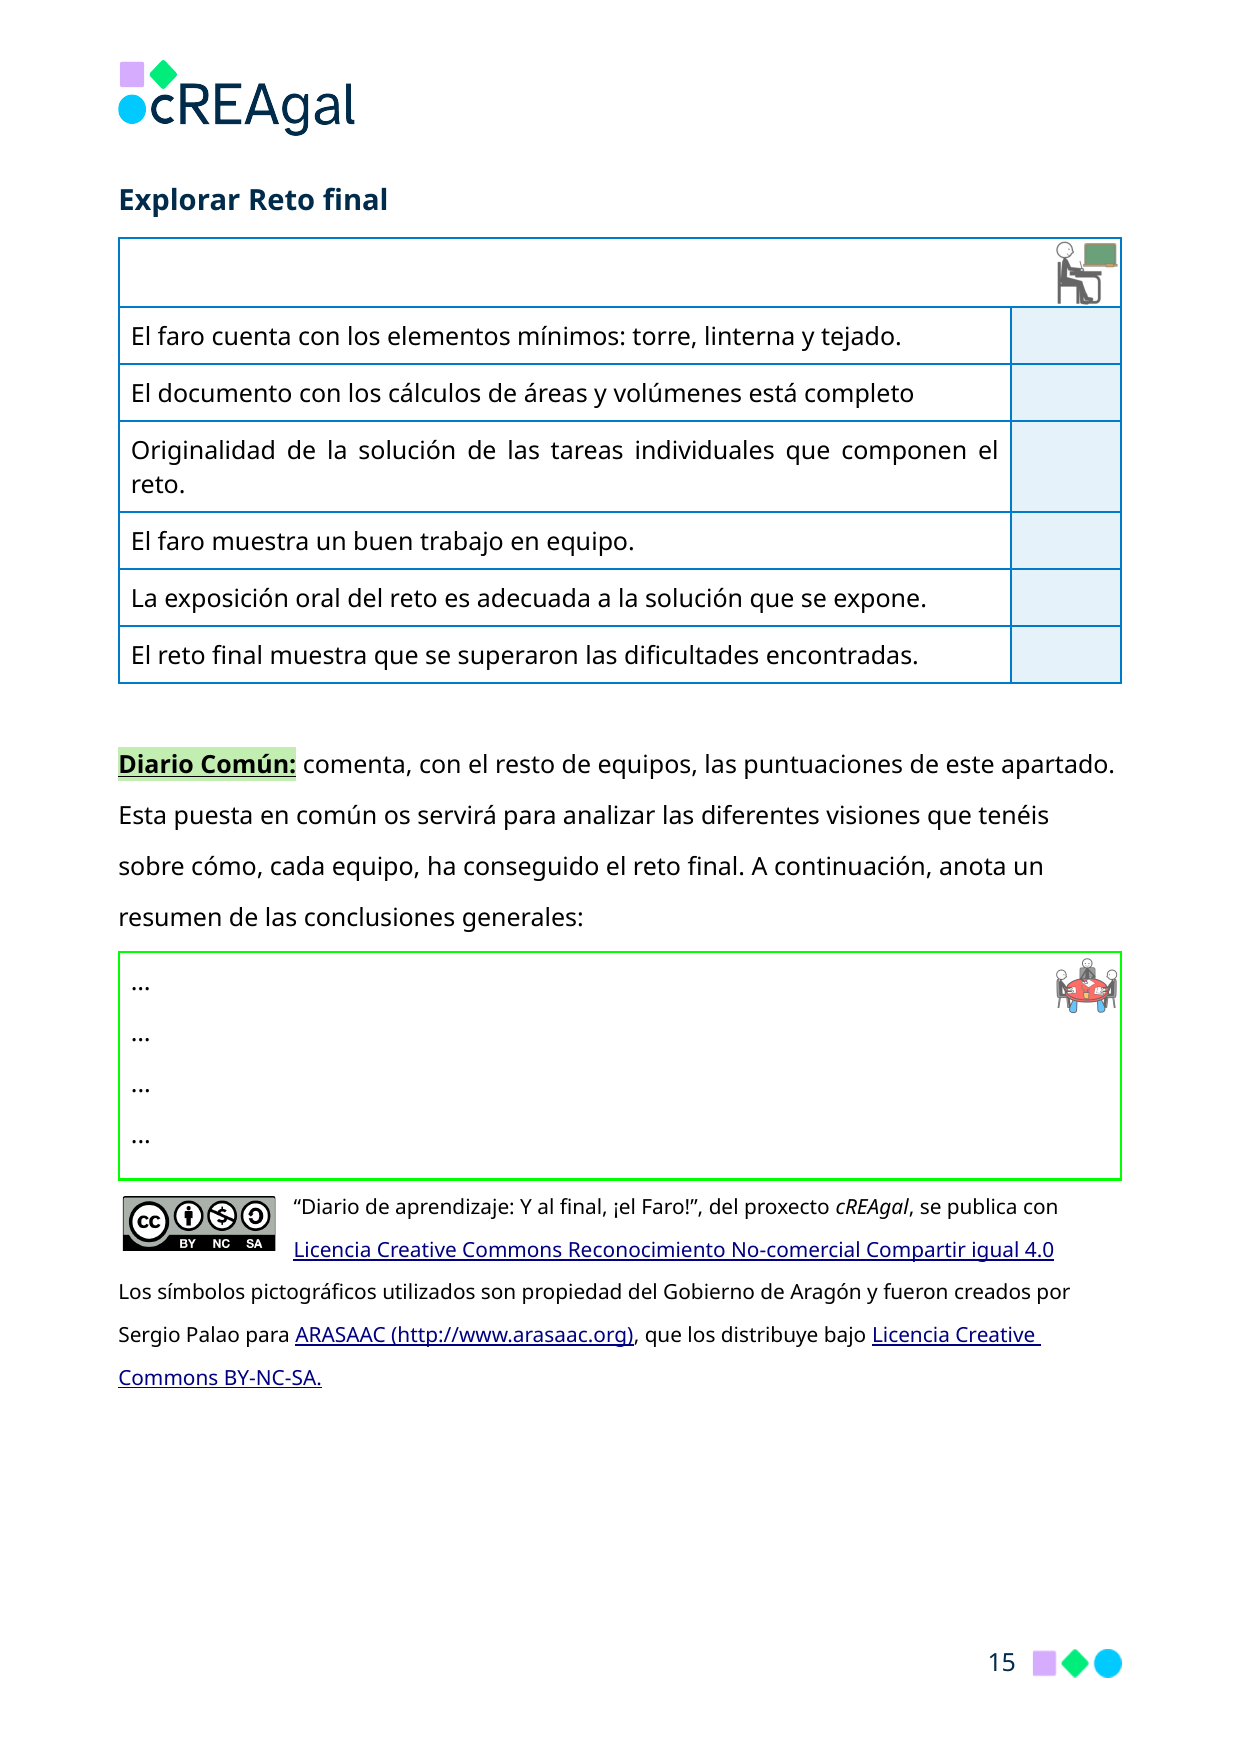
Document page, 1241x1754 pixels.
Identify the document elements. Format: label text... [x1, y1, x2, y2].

table_cell El faro muestra un buen trabajo en equipo. [120, 513, 1010, 568]
table_cell [1012, 570, 1120, 625]
table_cell El faro cuenta con los elementos mínimos: torre, linterna y tejado. [120, 308, 1010, 363]
table_cell [1012, 308, 1120, 363]
table_cell El reto final muestra que se superaron las dificultades encontradas. [120, 627, 1010, 682]
table_header … … ... ... [120, 953, 1120, 1178]
picture [1112, 1649, 1122, 1660]
table_cell El documento con los cálculos de áreas y volúmenes está completo [120, 365, 1010, 420]
text “Diario de aprendizaje: Y al final, ¡el Faro!”, del proxecto cREAgal, se publica con Licencia Creative Commons Reconocimiento No-comercial Compartir igual 4.0 [118, 1192, 1122, 1263]
text Los símbolos pictográficos utilizados son propiedad del Gobierno de Aragón y fueron creados por Sergio Palao para ARASAAC (http://www.arasaac.org), que los distribuye bajo Licencia Creative Commons BY-NC-SA. [118, 1277, 1122, 1391]
table_cell [1012, 422, 1120, 511]
table_header [120, 239, 1120, 306]
table_cell [1012, 365, 1120, 420]
picture [122, 1196, 276, 1251]
table_cell [1012, 627, 1120, 682]
picture [1111, 1666, 1122, 1678]
picture [1032, 1649, 1105, 1678]
text Diario Común: comenta, con el resto de equipos, las puntuaciones de este apartado. Esta puesta en común os servirá para analizar las diferentes visiones que tenéis sobre cómo, cada equipo, ha conseguido el reto final. A continuación, anota un resumen de las conclusiones generales: [118, 747, 1122, 934]
table_cell Originalidad de la solución de las tareas individuales que componen el reto. [120, 422, 1010, 511]
subtitle Explorar Reto final [118, 179, 1122, 219]
table_cell La exposición oral del reto es adecuada a la solución que se expone. [120, 570, 1010, 625]
picture [118, 60, 355, 136]
table_cell [1012, 513, 1120, 568]
